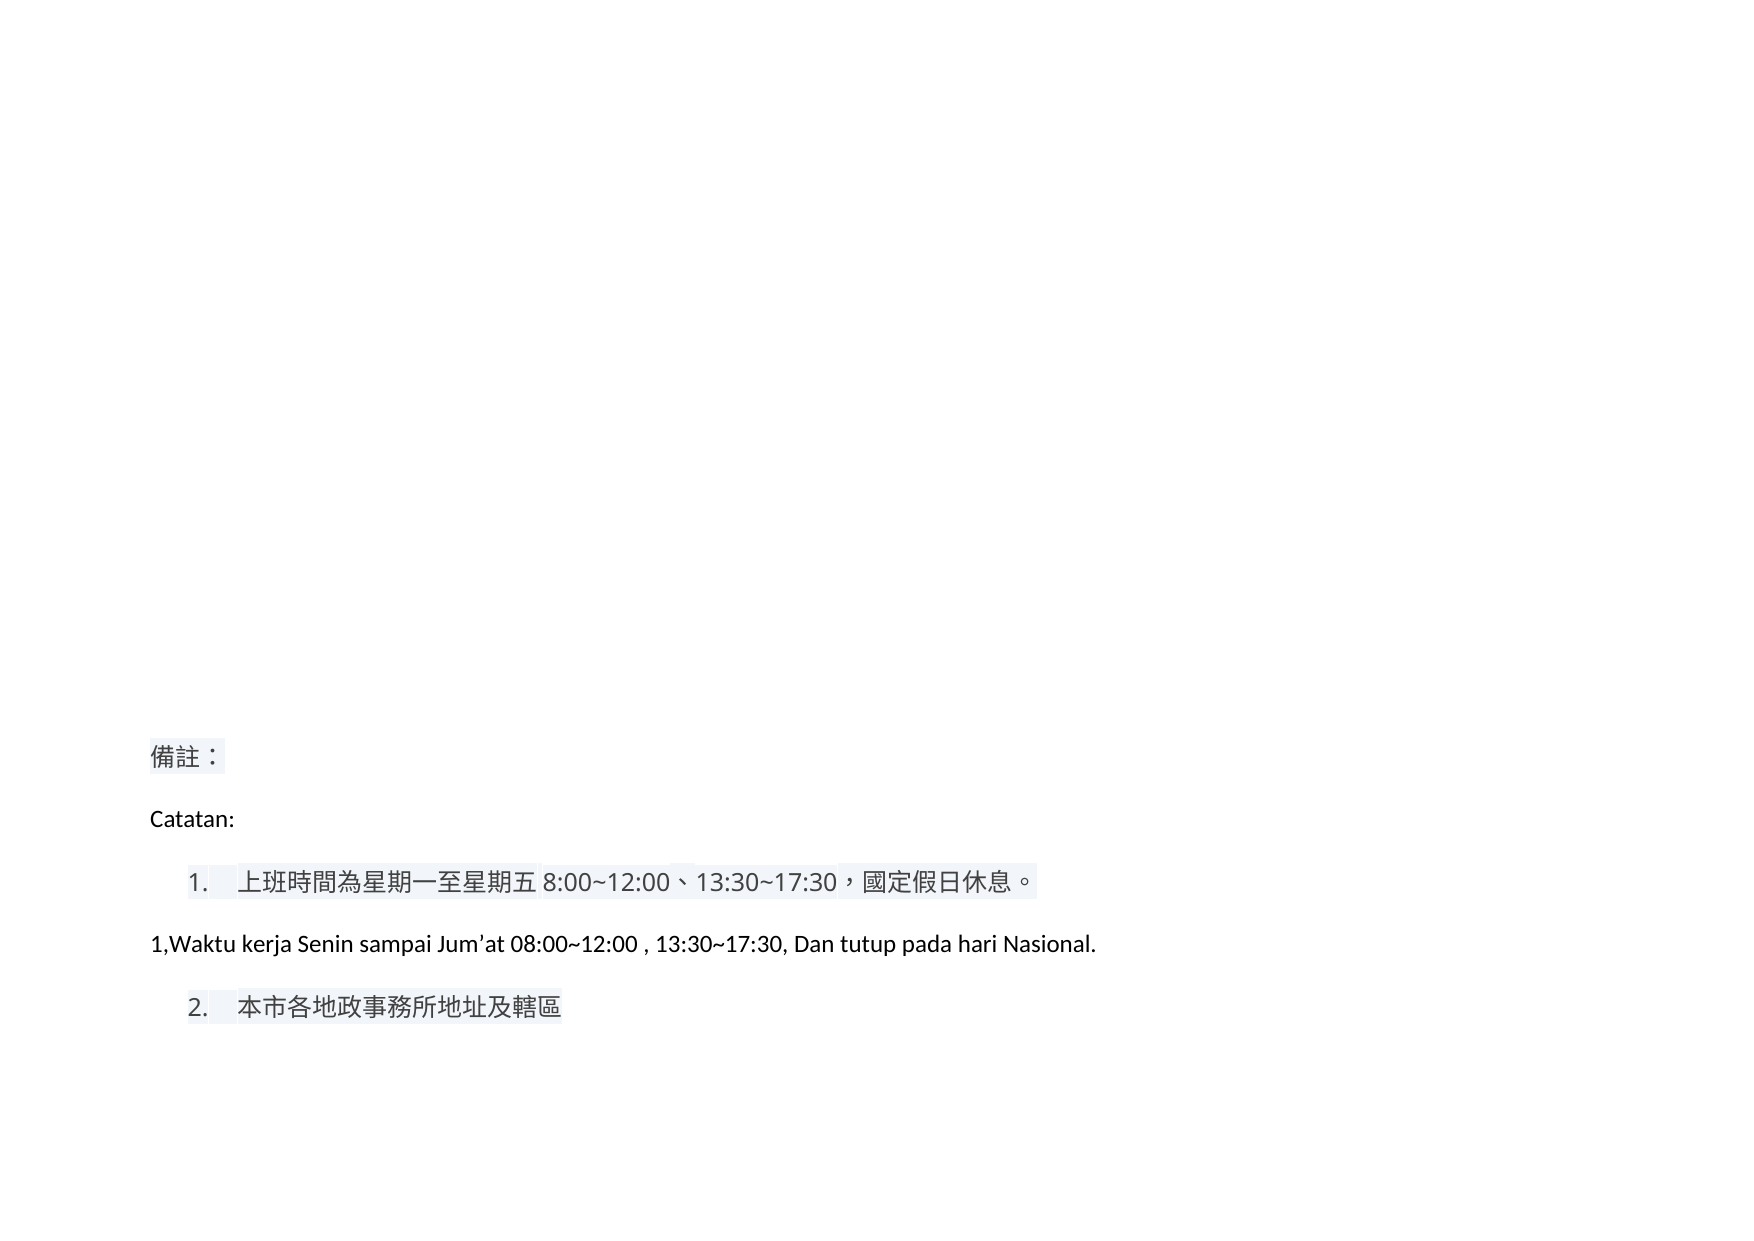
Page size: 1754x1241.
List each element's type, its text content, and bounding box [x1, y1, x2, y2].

text 1,Waktu kerja Senin sampai Jum’at 08:00~12:00 , 13:30~17:30, Dan tutup pada hari Nasional. [150, 901, 1604, 964]
list 本市各地政事務所地址及轄區 [187, 964, 1604, 1026]
list 上班時間為星期一至星期五8:00~12:00、13:30~17:30，國定假日休息。 [187, 839, 1604, 901]
text Catatan: [150, 776, 1604, 839]
text 備註： [150, 714, 1604, 776]
